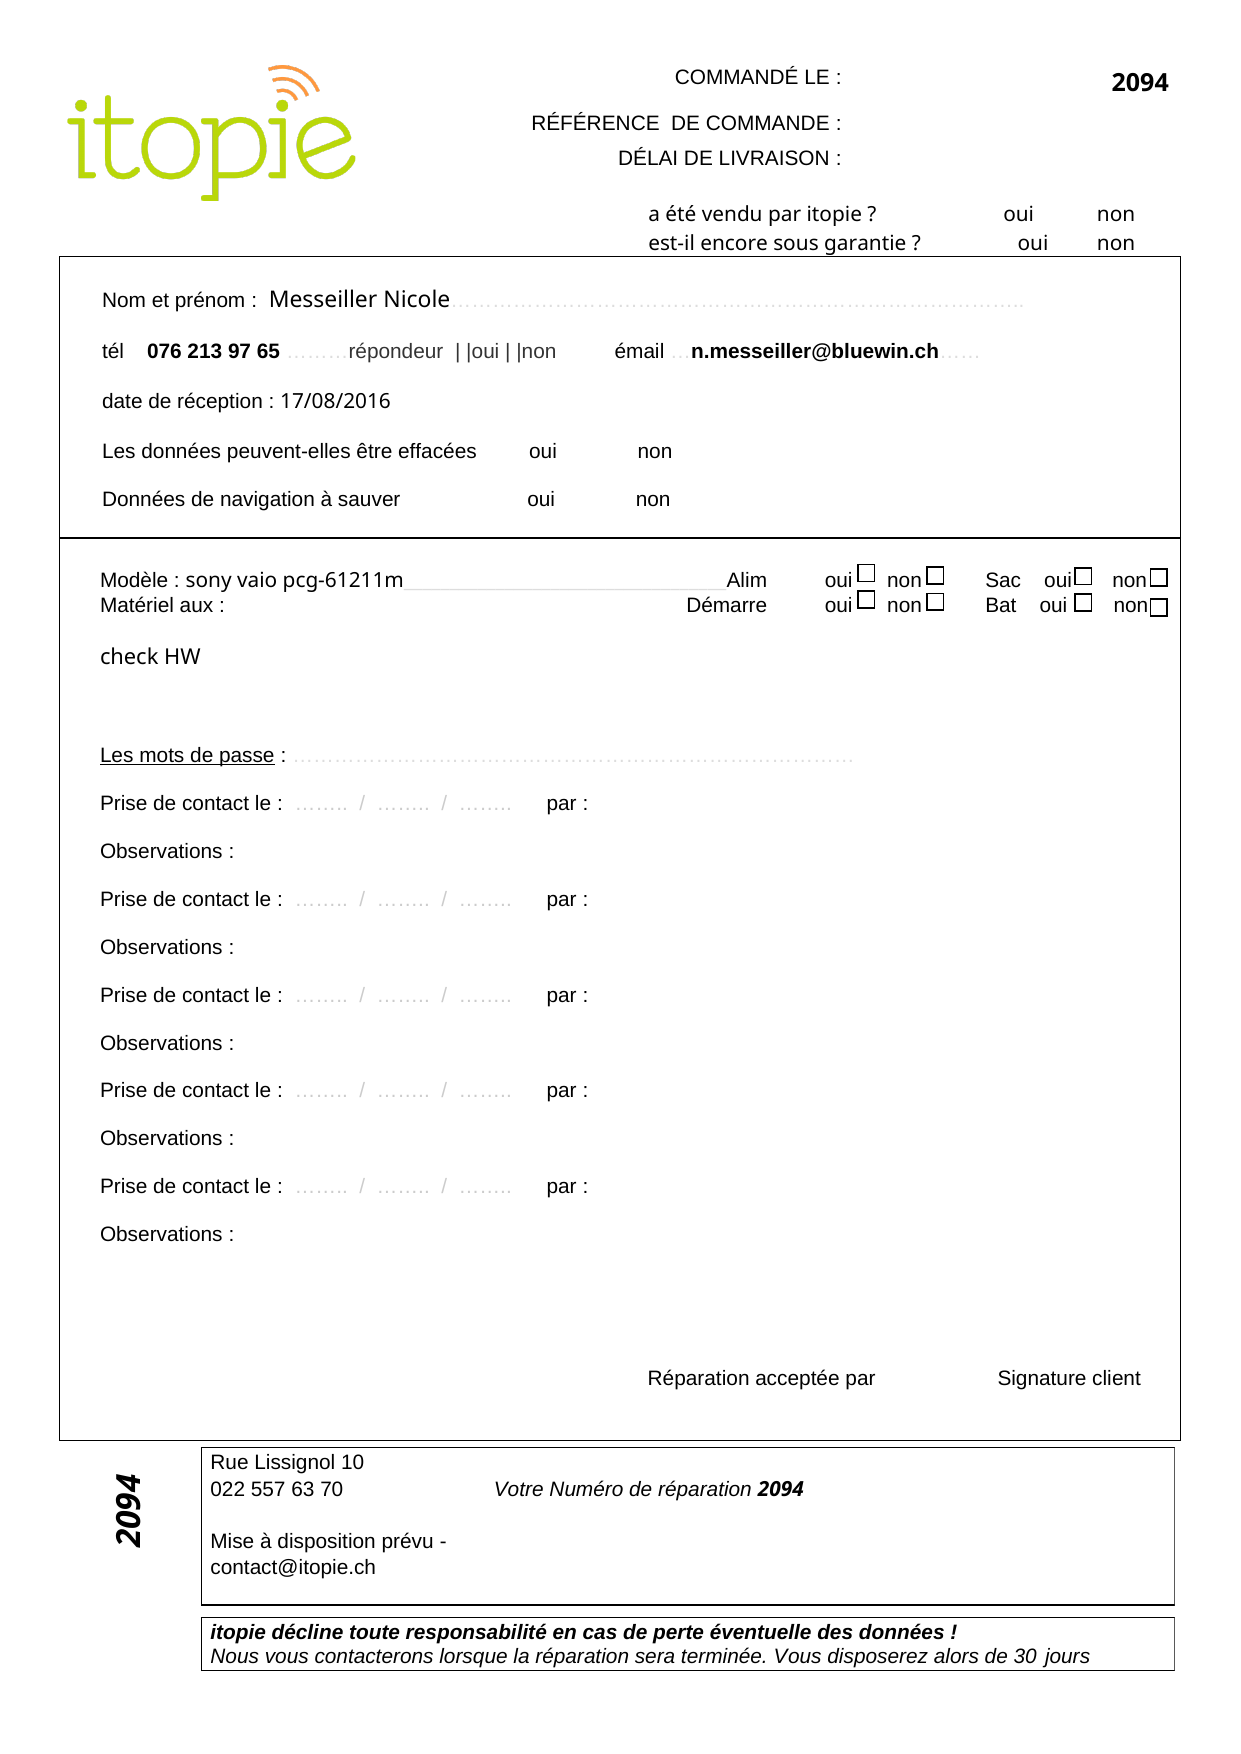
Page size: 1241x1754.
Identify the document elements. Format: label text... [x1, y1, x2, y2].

text Prise de contact le : …….. / …….. / …….. par : [60, 1075, 1180, 1102]
text Observations : [60, 1219, 1180, 1246]
text Prise de contact le : …….. / …….. / …….. par : [60, 788, 1180, 815]
text Prise de contact le : …….. / …….. / …….. par : [60, 979, 1180, 1006]
text Les données peuvent-elles être effacées oui non [60, 436, 1180, 463]
text Observations : [60, 1027, 1180, 1054]
text Observations : [60, 836, 1180, 863]
text Données de navigation à sauver oui non [60, 484, 1180, 511]
text Prise de contact le : …….. / …….. / …….. par : [60, 1171, 1180, 1198]
text date de réception : 17/08/2016 [60, 383, 1180, 415]
table_header COMMANDÉ LE : [490, 59, 847, 104]
table_header 2094 [59, 1441, 195, 1677]
text Matériel aux : Démarre oui non Bat oui non [60, 590, 1180, 617]
text Nom et prénom : Messeiller Nicole……………………………………………………………………….. [60, 280, 1180, 314]
text Réparation acceptée par Signature client [60, 1363, 1180, 1390]
picture [67, 65, 356, 201]
table_cell [847, 140, 1180, 175]
text Observations : [60, 931, 1180, 958]
table_cell RÉFÉRENCE DE COMMANDE : [490, 105, 847, 140]
text est-il encore sous garantie ? oui non [59, 228, 1181, 256]
text a été vendu par itopie ? oui non [59, 199, 1181, 228]
table_header Rue Lissignol 10 022 557 63 70 Votre Numéro de réparation 2094 Mise à disposition prévu - contact@itopie.ch [195, 1441, 1180, 1611]
text check HW [60, 638, 1180, 671]
text Observations : [60, 1123, 1180, 1150]
text Modèle : sony vaio pcg-61211m Alim oui non Sac oui non [879, 562, 925, 590]
table_cell itopie décline toute responsabilité en cas de perte éventuelle des données ! Nous vous contacterons lorsque la réparation sera terminée. Vous disposerez alors de 30 jours [195, 1611, 1180, 1677]
text Modèle : sony vaio pcg-61211m Alim oui non Sac oui non [948, 562, 1180, 590]
text Prise de contact le : …….. / …….. / …….. par : [60, 883, 1180, 911]
text Modèle : sony vaio pcg-61211m Alim oui non Sac oui non [60, 562, 856, 590]
table_header 2094 [847, 59, 1180, 104]
table_cell DÉLAI DE LIVRAISON : [490, 140, 847, 175]
text tél 076 213 97 65 ………répondeur | |oui | |non émail …n.messeiller@bluewin.ch…… [60, 335, 1180, 362]
text Les mots de passe : ……………………………………………………………………… [60, 740, 1180, 767]
table_cell [847, 105, 1180, 140]
